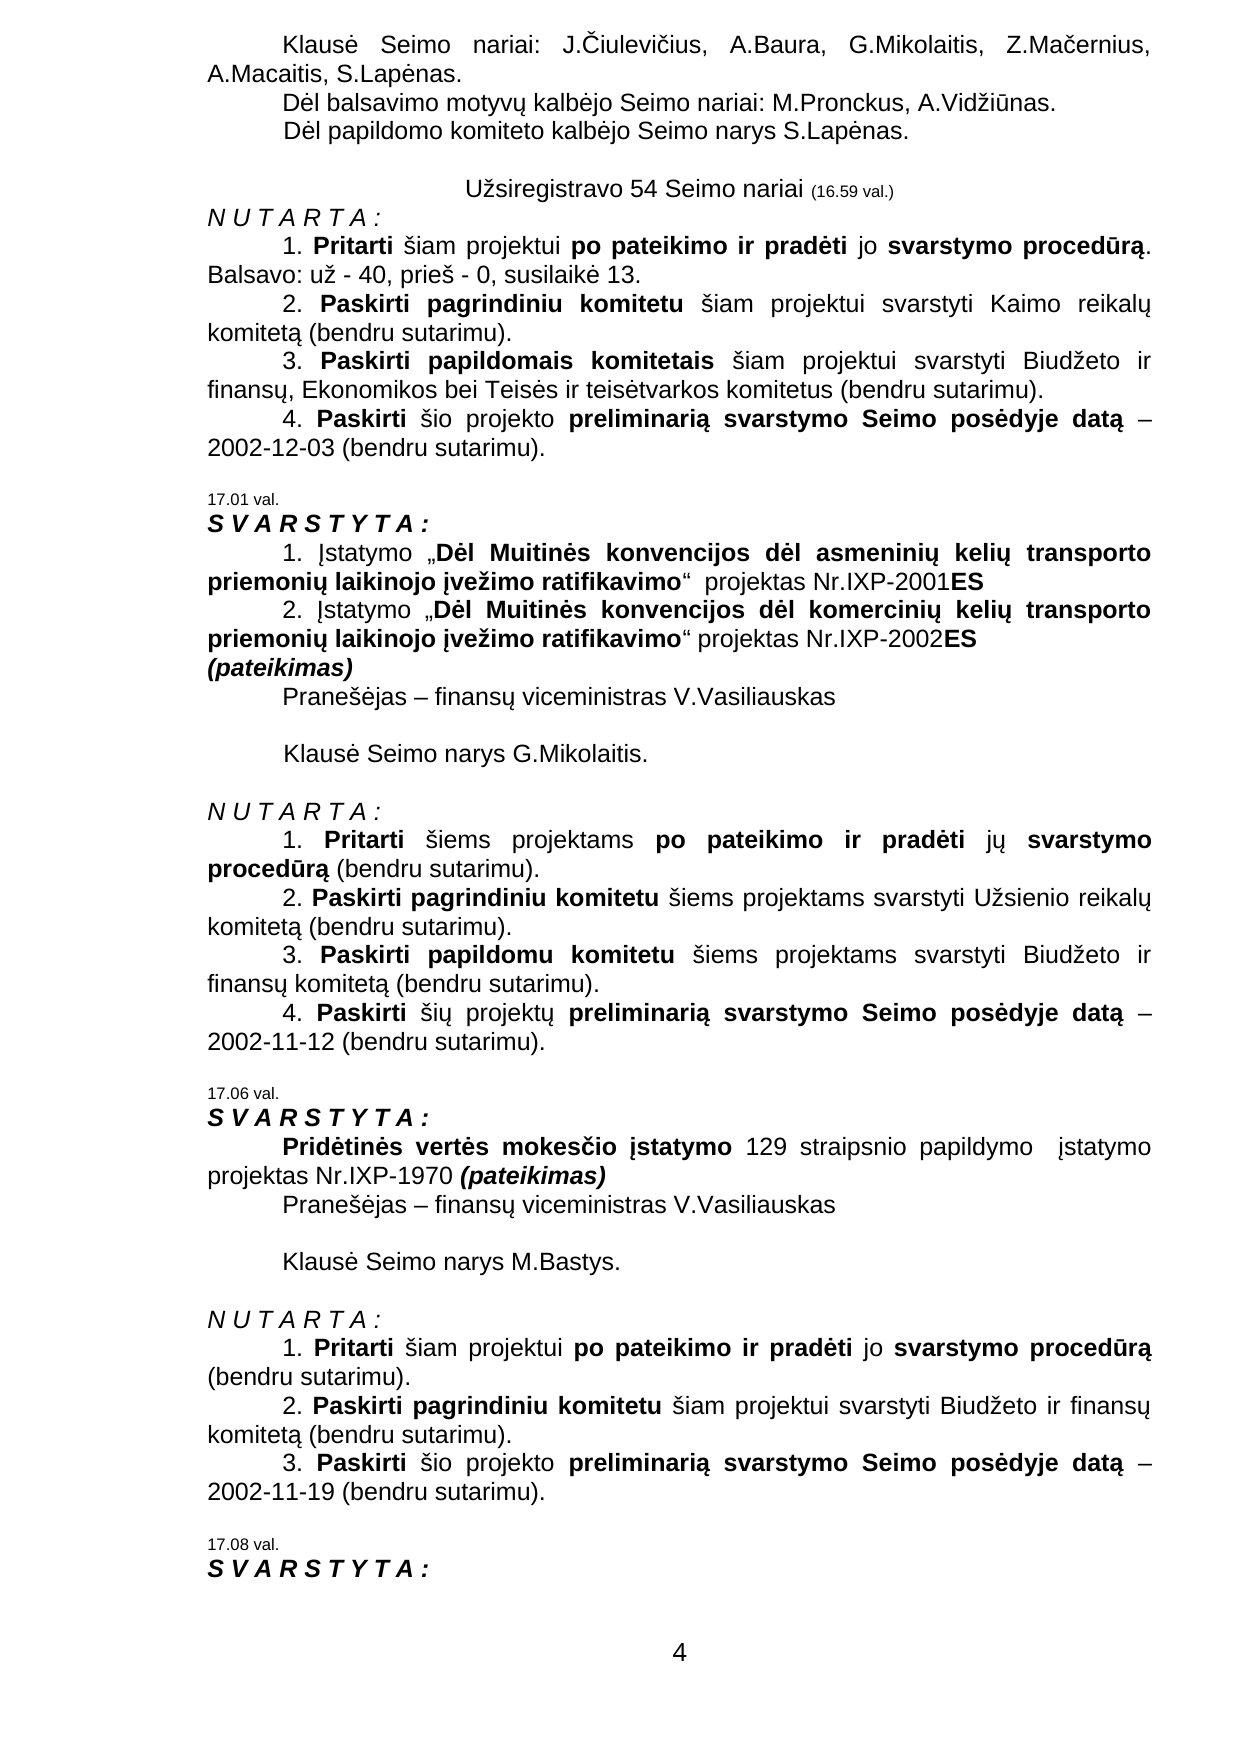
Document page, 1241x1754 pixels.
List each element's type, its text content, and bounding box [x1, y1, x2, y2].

text 2. Įstatymo „Dėl Muitinės konvencijos dėl komercinių kelių transporto priemonių laikinojo įvežimo ratifikavimo“ projektas Nr.IXP-2002ES [207, 595, 1152, 653]
text 1. Pritarti šiam projektui po pateikimo ir pradėti jo svarstymo procedūrą (bendru sutarimu). [207, 1333, 1152, 1391]
text 3. Paskirti šio projekto preliminarią svarstymo Seimo posėdyje datą – 2002-11-19 (bendru sutarimu). [207, 1448, 1152, 1506]
text 17.06 val. [207, 1084, 1152, 1103]
text 3. Paskirti papildomais komitetais šiam projektui svarstyti Biudžeto ir finansų, Ekonomikos bei Teisės ir teisėtvarkos komitetus (bendru sutarimu). [207, 346, 1152, 404]
text 3. Paskirti papildomu komitetu šiems projektams svarstyti Biudžeto ir finansų komitetą (bendru sutarimu). [207, 940, 1152, 998]
text 2. Paskirti pagrindiniu komitetu šiems projektams svarstyti Užsienio reikalų komitetą (bendru sutarimu). [207, 883, 1152, 940]
text 1. Pritarti šiam projektui po pateikimo ir pradėti jo svarstymo procedūrą. Balsavo: už - 40, prieš - 0, susilaikė 13. [207, 231, 1152, 289]
text Užsiregistravo 54 Seimo nariai (16.59 val.) [207, 174, 1152, 202]
text N U T A R T A : [207, 202, 1152, 231]
text Dėl papildomo komiteto kalbėjo Seimo narys S.Lapėnas. [207, 116, 1152, 145]
text (pateikimas) [207, 653, 1152, 682]
text N U T A R T A : [207, 797, 1152, 825]
text Pranešėjas – finansų viceministras V.Vasiliauskas [207, 682, 1152, 710]
text S V A R S T Y T A : [207, 1103, 1152, 1132]
text 1. Įstatymo „Dėl Muitinės konvencijos dėl asmeninių kelių transporto priemonių laikinojo įvežimo ratifikavimo“ projektas Nr.IXP-2001ES [207, 538, 1152, 595]
text Klausė Seimo narys G.Mikolaitis. [207, 739, 1152, 768]
text N U T A R T A : [207, 1304, 1152, 1333]
text 4. Paskirti šių projektų preliminarią svarstymo Seimo posėdyje datą – 2002-11-12 (bendru sutarimu). [207, 998, 1152, 1055]
text 2. Paskirti pagrindiniu komitetu šiam projektui svarstyti Biudžeto ir finansų komitetą (bendru sutarimu). [207, 1391, 1152, 1448]
text 17.08 val. [207, 1534, 1152, 1554]
text Pranešėjas – finansų viceministras V.Vasiliauskas [207, 1189, 1152, 1218]
text 4. Paskirti šio projekto preliminarią svarstymo Seimo posėdyje datą – 2002-12-03 (bendru sutarimu). [207, 404, 1152, 461]
text S V A R S T Y T A : [207, 509, 1152, 538]
text S V A R S T Y T A : [207, 1554, 1152, 1582]
text 17.01 val. [207, 490, 1152, 509]
text Pridėtinės vertės mokesčio įstatymo 129 straipsnio papildymo įstatymo projektas Nr.IXP-1970 (pateikimas) [207, 1132, 1152, 1189]
text 1. Pritarti šiems projektams po pateikimo ir pradėti jų svarstymo procedūrą (bendru sutarimu). [207, 825, 1152, 883]
text Klausė Seimo narys M.Bastys. [207, 1247, 1152, 1276]
text Dėl balsavimo motyvų kalbėjo Seimo nariai: M.Pronckus, A.Vidžiūnas. [207, 87, 1152, 116]
text Klausė Seimo nariai: J.Čiulevičius, A.Baura, G.Mikolaitis, Z.Mačernius, A.Macaitis, S.Lapėnas. [207, 30, 1152, 87]
text 2. Paskirti pagrindiniu komitetu šiam projektui svarstyti Kaimo reikalų komitetą (bendru sutarimu). [207, 289, 1152, 346]
